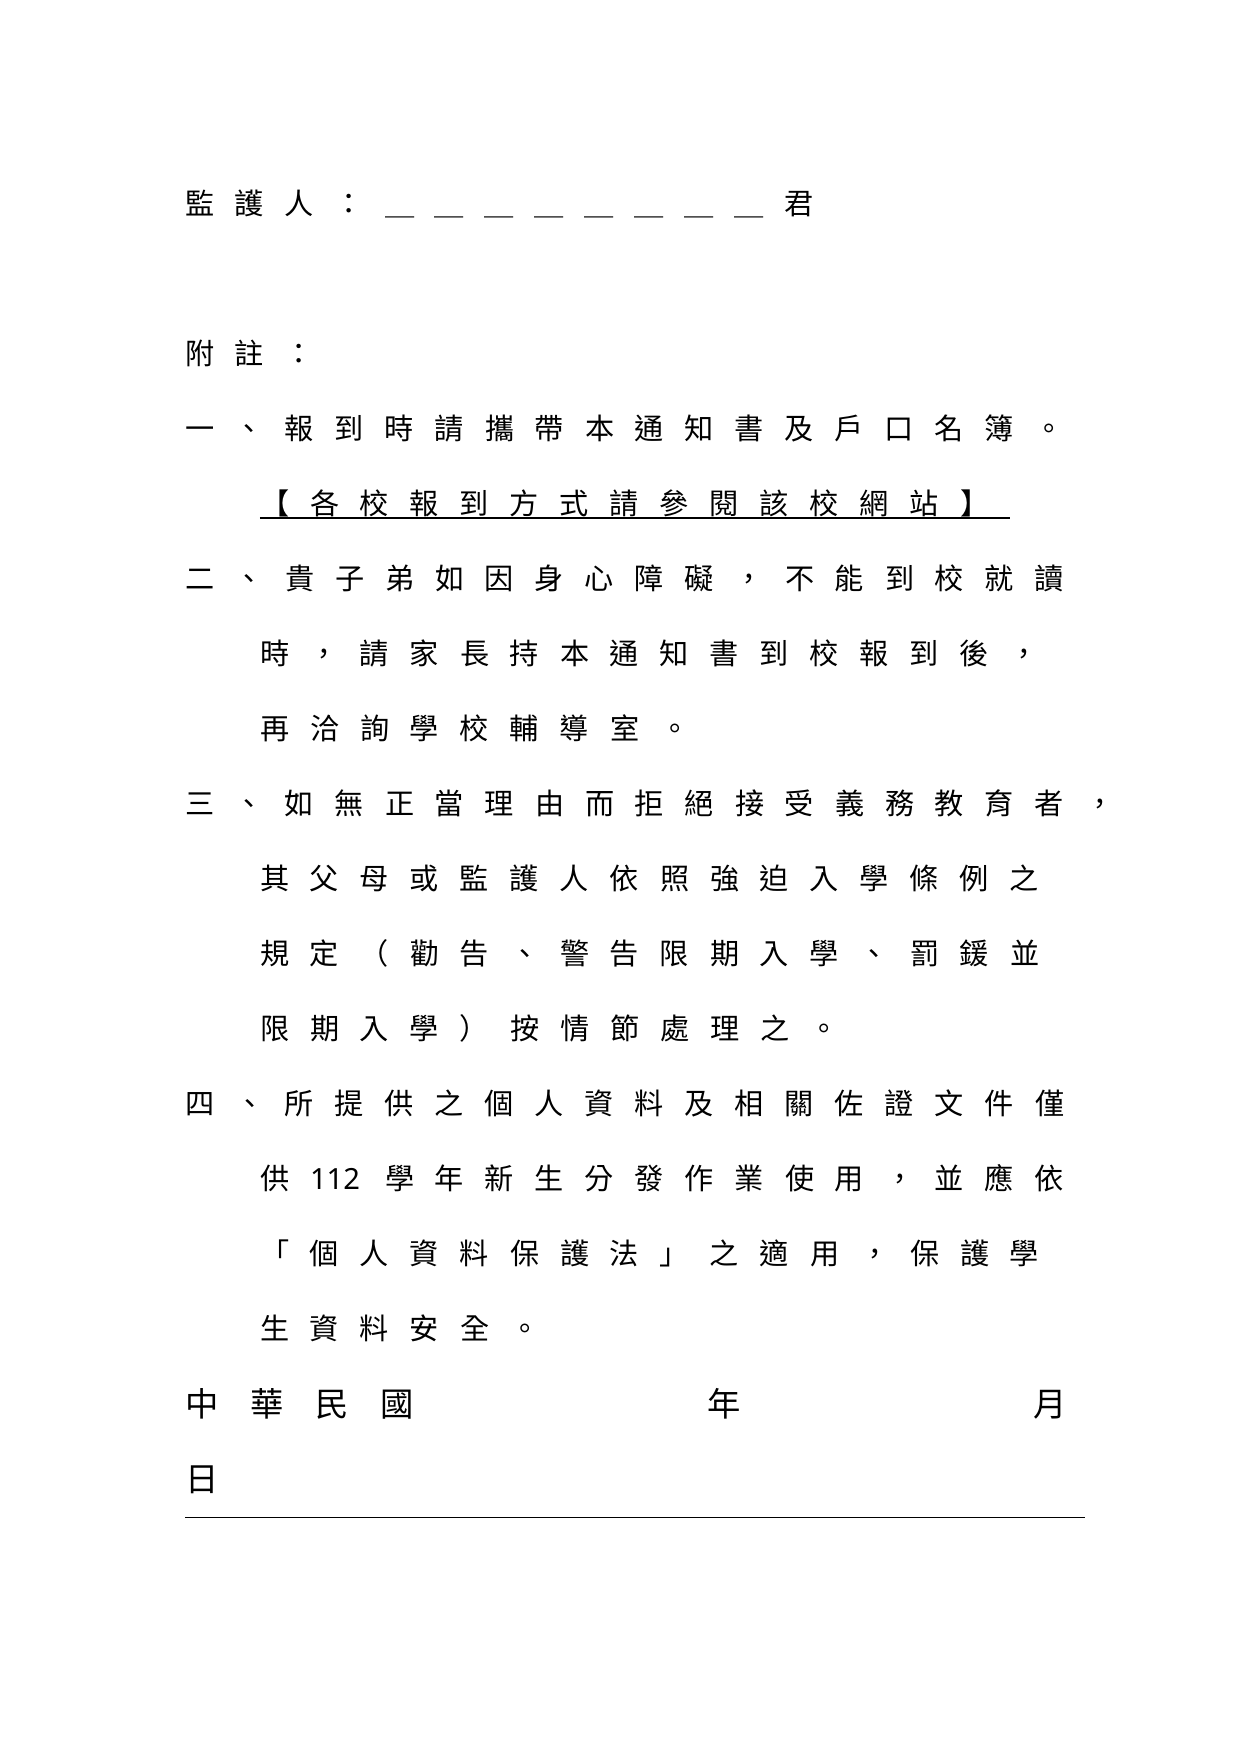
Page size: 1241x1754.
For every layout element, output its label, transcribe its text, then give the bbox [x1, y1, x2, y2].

text 附註： [185, 314, 1085, 389]
text 監護人：＿＿＿＿＿＿＿＿君 [185, 164, 1085, 239]
text 二、貴子弟如因身心障礙，不能到校就讀時，請家長持本通知書到校報到後，再洽詢學校輔導室。 [185, 539, 1085, 764]
text 中華民國 年 月 日 [185, 1364, 1085, 1517]
text 一、報到時請攜帶本通知書及戶口名簿。【各校報到方式請參閱該校網站】 [185, 389, 1085, 539]
text 三、如無正當理由而拒絕接受義務教育者，其父母或監護人依照強迫入學條例之規定（勸告、警告限期入學、罰鍰並限期入學）按情節處理之。 [185, 764, 1085, 1064]
text 四、所提供之個人資料及相關佐證文件僅供112學年新生分發作業使用，並應依「個人資料保護法」之適用，保護學生資料安全。 [185, 1064, 1085, 1364]
